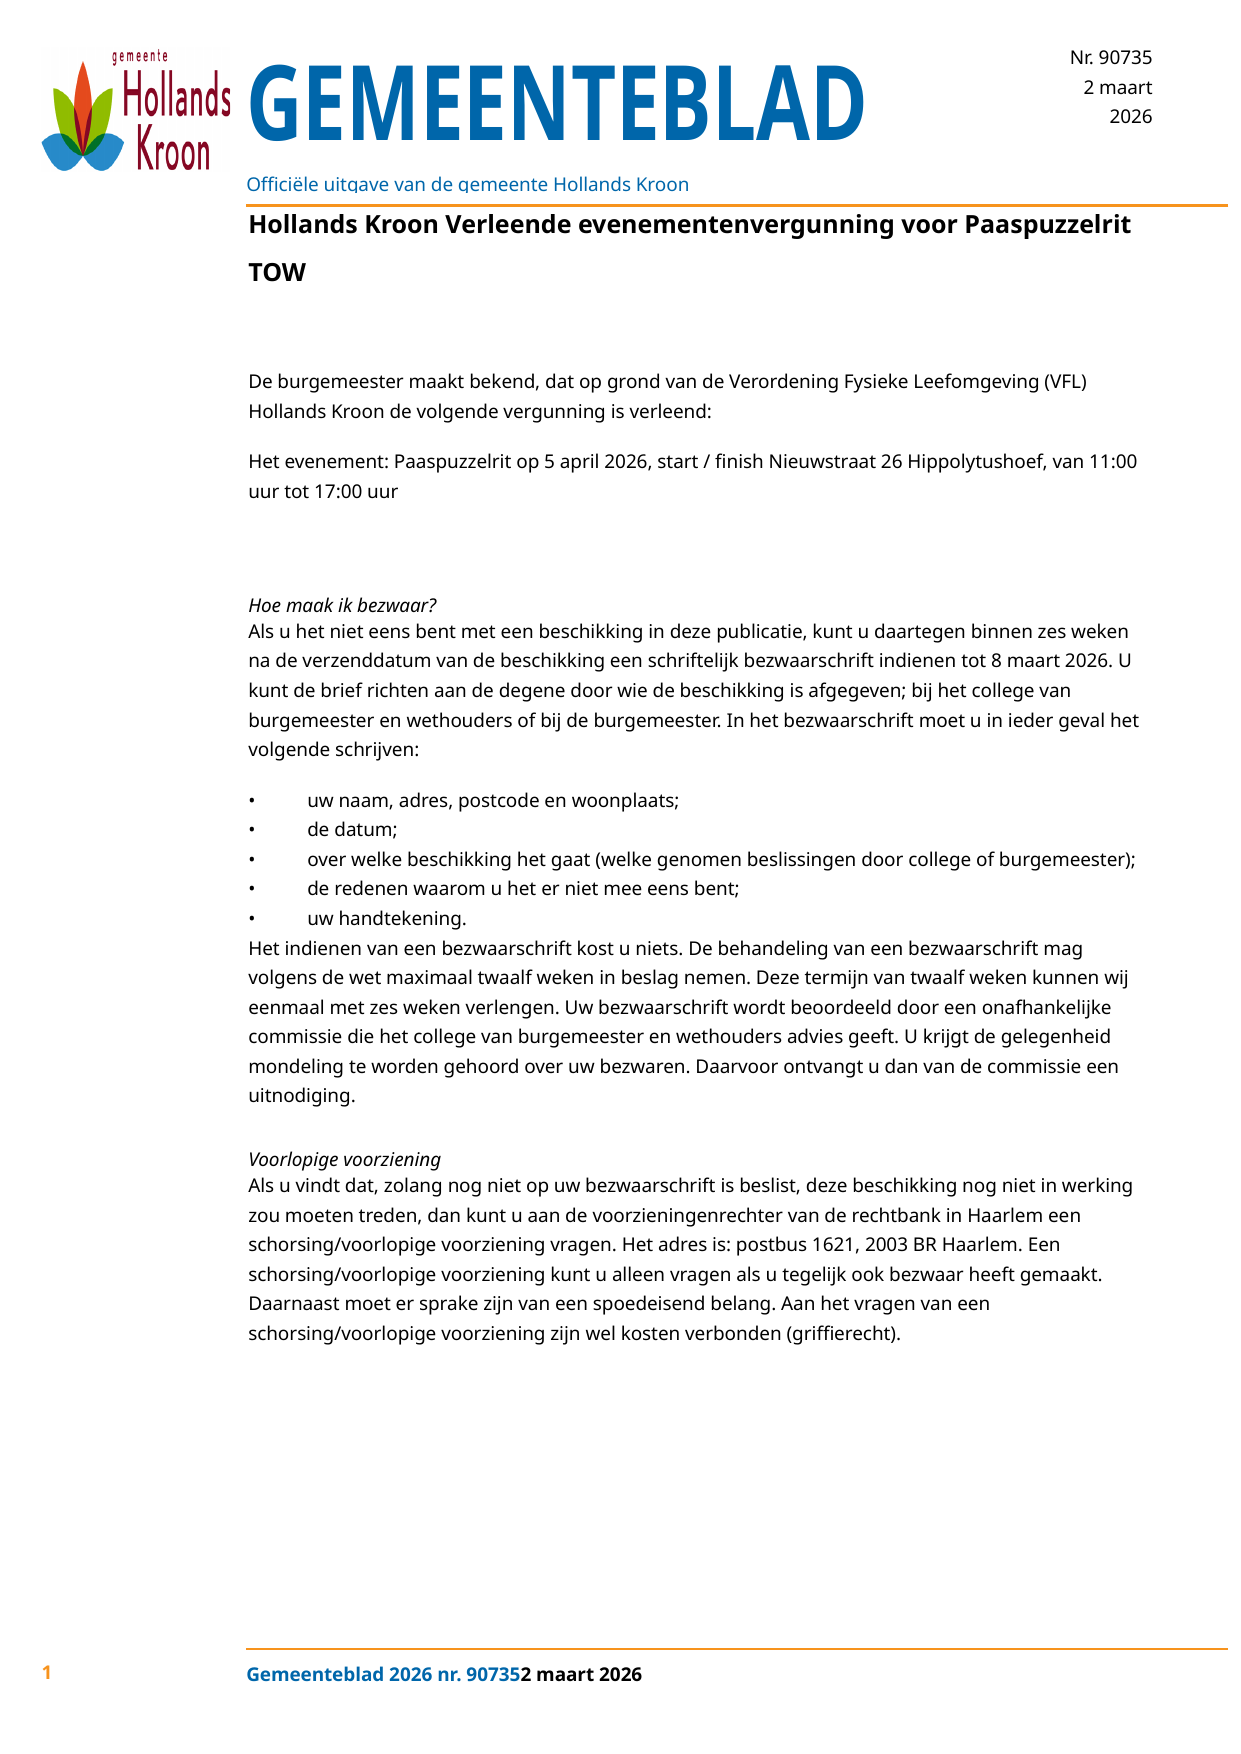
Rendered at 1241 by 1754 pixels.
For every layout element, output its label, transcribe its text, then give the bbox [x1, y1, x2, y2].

list over welke beschikking het gaat (welke genomen beslissingen door college of burgemeester); [248, 846, 1152, 872]
text Voorlopige voorziening [248, 1147, 1152, 1172]
text Als u het niet eens bent met een beschikking in deze publicatie, kunt u daartegen binnen zes weken na de verzenddatum van de beschikking een schriftelijk bezwaarschrift indienen tot 8 maart 2026. U kunt de brief richten aan de degene door wie de beschikking is afgegeven; bij het college van burgemeester en wethouders of bij de burgemeester. In het bezwaarschrift moet u in ieder geval het volgende schrijven: [248, 618, 1152, 762]
text De burgemeester maakt bekend, dat op grond van de Verordening Fysieke Leefomgeving (VFL) Hollands Kroon de volgende vergunning is verleend: [248, 368, 1152, 424]
picture [41, 47, 231, 172]
text Het evenement: Paaspuzzelrit op 5 april 2026, start / finish Nieuwstraat 26 Hippolytushoef, van 11:00 uur tot 17:00 uur [248, 448, 1152, 504]
text Hollands Kroon Verleende evenementenvergunning voor Paaspuzzelrit TOW [248, 207, 1152, 288]
text Het indienen van een bezwaarschrift kost u niets. De behandeling van een bezwaarschrift mag volgens de wet maximaal twaalf weken in beslag nemen. Deze termijn van twaalf weken kunnen wij eenmaal met zes weken verlengen. Uw bezwaarschrift wordt beoordeeld door een onafhankelijke commissie die het college van burgemeester en wethouders advies geeft. U krijgt de gelegenheid mondeling te worden gehoord over uw bezwaren. Daarvoor ontvangt u dan van de commissie een uitnodiging. [248, 935, 1152, 1108]
text Als u vindt dat, zolang nog niet op uw bezwaarschrift is beslist, deze beschikking nog niet in werking zou moeten treden, dan kunt u aan de voorzieningenrechter van de rechtbank in Haarlem een schorsing/voorlopige voorziening vragen. Het adres is: postbus 1621, 2003 BR Haarlem. Een schorsing/voorlopige voorziening kunt u alleen vragen als u tegelijk ook bezwaar heeft gemaakt. Daarnaast moet er sprake zijn van een spoedeisend belang. Aan het vragen van een schorsing/voorlopige voorziening zijn wel kosten verbonden (griffierecht). [248, 1172, 1152, 1346]
list uw naam, adres, postcode en woonplaats; [248, 787, 1152, 812]
list de redenen waarom u het er niet mee eens bent; [248, 876, 1152, 901]
list uw handtekening. [248, 905, 1152, 931]
list de datum; [248, 816, 1152, 842]
text Hoe maak ik bezwaar? [248, 592, 1152, 618]
